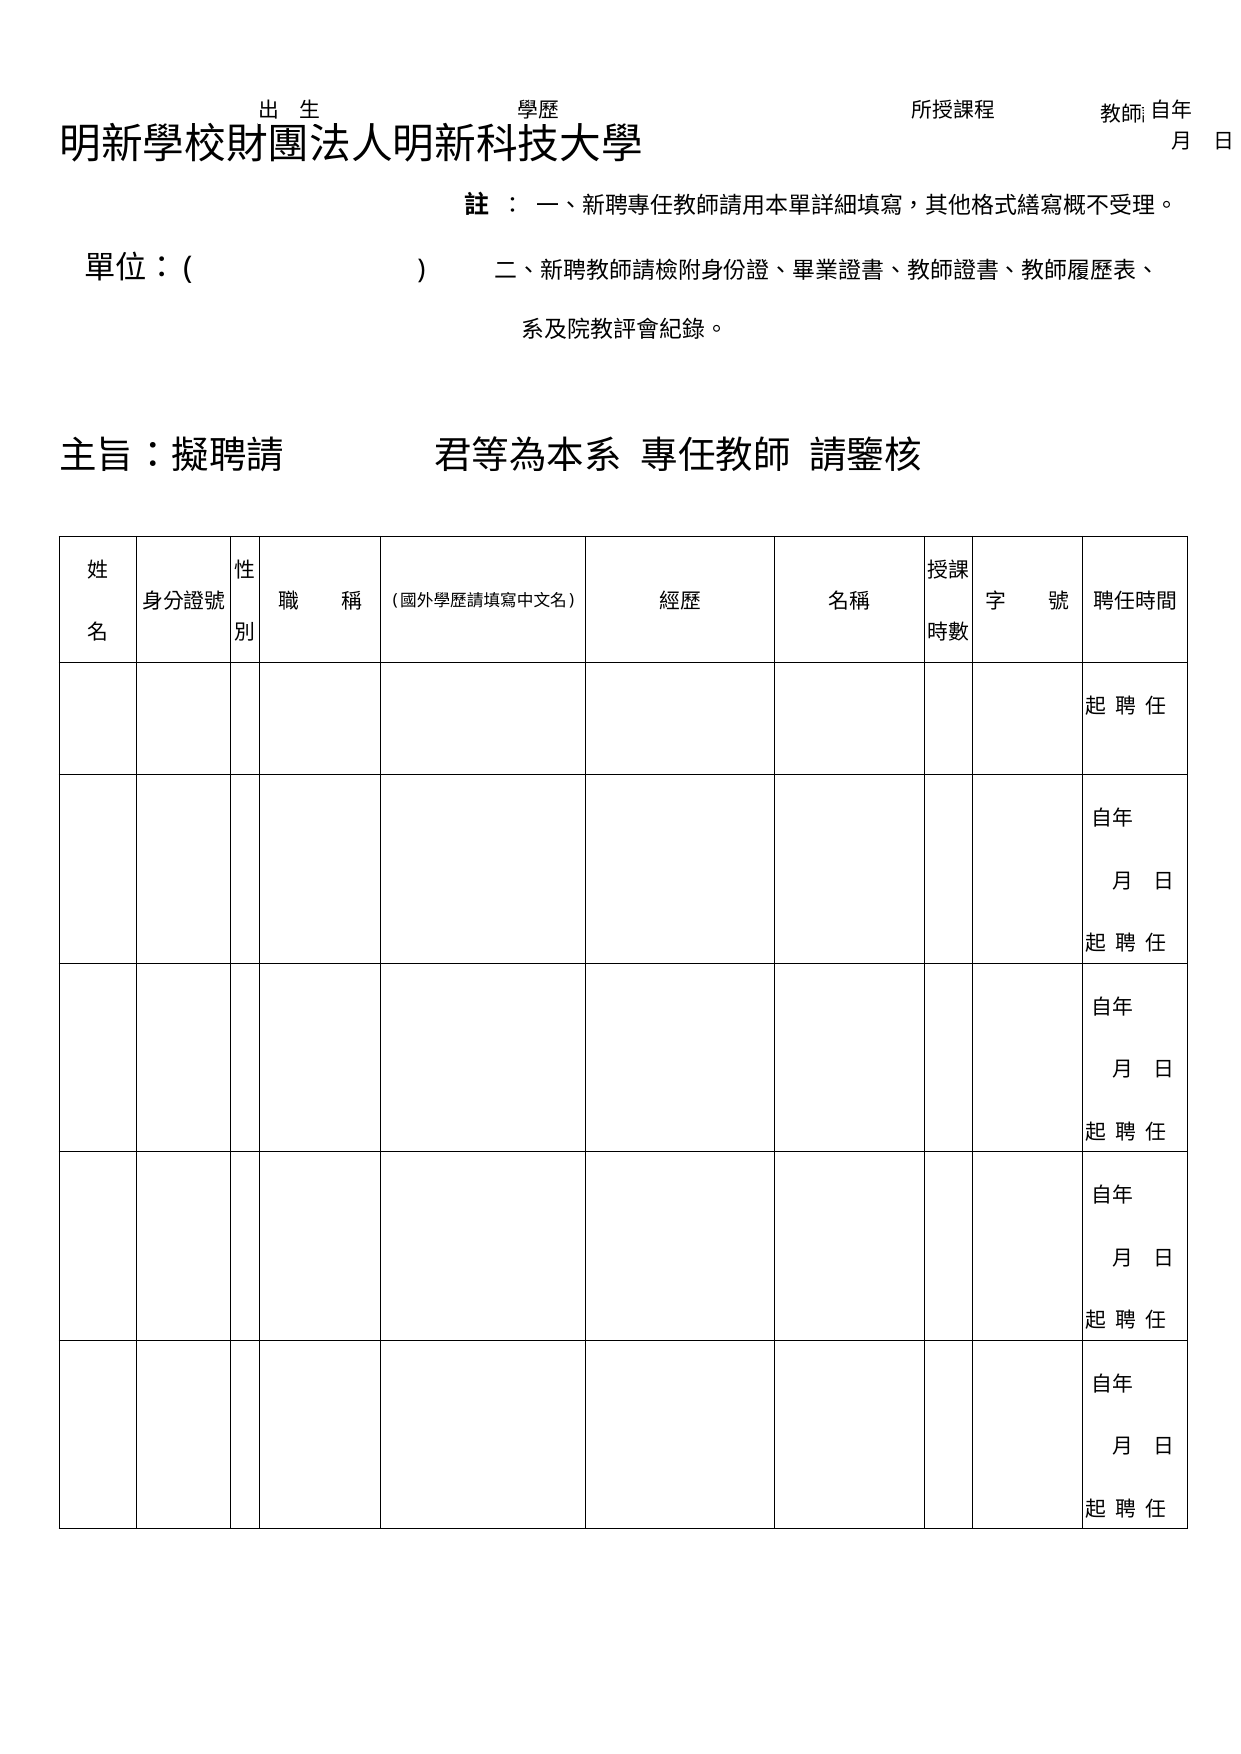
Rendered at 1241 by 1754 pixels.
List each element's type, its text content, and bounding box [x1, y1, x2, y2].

table_cell [260, 775, 380, 962]
table_cell [381, 1152, 585, 1339]
table_cell [381, 1341, 585, 1528]
table_cell [231, 964, 259, 1151]
table_header 字 號 [973, 537, 1082, 662]
table_header 性別 [231, 537, 259, 662]
table_cell [775, 1152, 924, 1339]
table_cell [231, 1152, 259, 1339]
table_cell 起聘任 [1083, 663, 1187, 774]
table_cell [586, 1341, 774, 1528]
text 註 ： 一、新聘專任教師請用本單詳細填寫，其他格式繕寫概不受理。 [59, 161, 1181, 223]
table_cell [60, 964, 136, 1151]
table_cell 起聘任 [1144, 94, 1240, 154]
table_cell [973, 775, 1082, 962]
table_cell [775, 775, 924, 962]
table_cell [260, 1152, 380, 1339]
table_header 字 號 [1094, 94, 1144, 131]
table_cell [381, 775, 585, 962]
table_cell [260, 1341, 380, 1528]
table_cell [260, 663, 380, 774]
table_cell [137, 775, 230, 962]
table_header 經歷 [586, 537, 774, 662]
text 明新學校財團法人明新科技大學 [526, 124, 543, 161]
table_cell [775, 964, 924, 1151]
text 明新學校財團法人明新科技大學 [59, 98, 258, 161]
table_cell [775, 1341, 924, 1528]
table_cell [60, 1341, 136, 1528]
table_cell [60, 775, 136, 962]
table_cell [973, 663, 1082, 774]
table_cell [925, 775, 972, 962]
table_header 授課時數 [925, 537, 972, 662]
table_cell [231, 775, 259, 962]
table_cell [137, 663, 230, 774]
table_cell [925, 964, 972, 1151]
table_header 名稱 [775, 537, 924, 662]
table_cell 自年 月 日 起聘任 [1083, 1341, 1187, 1528]
text 明新學校財團法人明新科技大學 [546, 98, 1181, 161]
text 明新學校財團法人明新科技大學 [274, 127, 302, 157]
table_cell [60, 1152, 136, 1339]
table_header 身分證號 [137, 537, 230, 662]
table_cell [586, 1152, 774, 1339]
table_header 姓 名 [60, 537, 136, 662]
table_cell [586, 964, 774, 1151]
table_cell [381, 964, 585, 1151]
table_cell 自年 月 日 起聘任 [1083, 775, 1187, 962]
text 明新學校財團法人明新科技大學 [259, 98, 508, 161]
table_cell [60, 663, 136, 774]
table_cell [973, 964, 1082, 1151]
table_cell [137, 1341, 230, 1528]
text 明新學校財團法人明新科技大學 [565, 142, 595, 161]
table_cell [586, 663, 774, 774]
table_header 名稱 [896, 94, 1010, 124]
table_cell [925, 1152, 972, 1339]
text 明新學校財團法人明新科技大學 [511, 124, 524, 161]
table_cell [925, 1341, 972, 1528]
table_cell 自年 月 日 起聘任 [1083, 1152, 1187, 1339]
table_header (國外學歷請填寫中文名) [502, 94, 575, 124]
table_cell [137, 1152, 230, 1339]
table_cell [925, 663, 972, 774]
table_cell [231, 1341, 259, 1528]
table_header 身分證號 [258, 94, 320, 124]
table_cell [381, 663, 585, 774]
table_header (國外學歷請填寫中文名) [381, 537, 585, 662]
text 明新學校財團法人明新科技大學 [357, 140, 388, 161]
table_cell [586, 775, 774, 962]
table_header 職 稱 [260, 537, 380, 662]
table_header 聘任時間 [1083, 537, 1187, 662]
table_cell [973, 1341, 1082, 1528]
table_cell [775, 663, 924, 774]
table_cell 自年 月 日 起聘任 [1083, 964, 1187, 1151]
text 單位：( ) 二、新聘教師請檢附身份證、畢業證書、教師證書、教師履歷表、系及院教評會紀錄。 [84, 223, 1181, 348]
text 主旨：擬聘請 君等為本系 專任教師 請鑒核 [59, 411, 1181, 473]
table_cell [260, 964, 380, 1151]
table_cell [973, 1152, 1082, 1339]
table_cell [231, 663, 259, 774]
table_cell [137, 964, 230, 1151]
